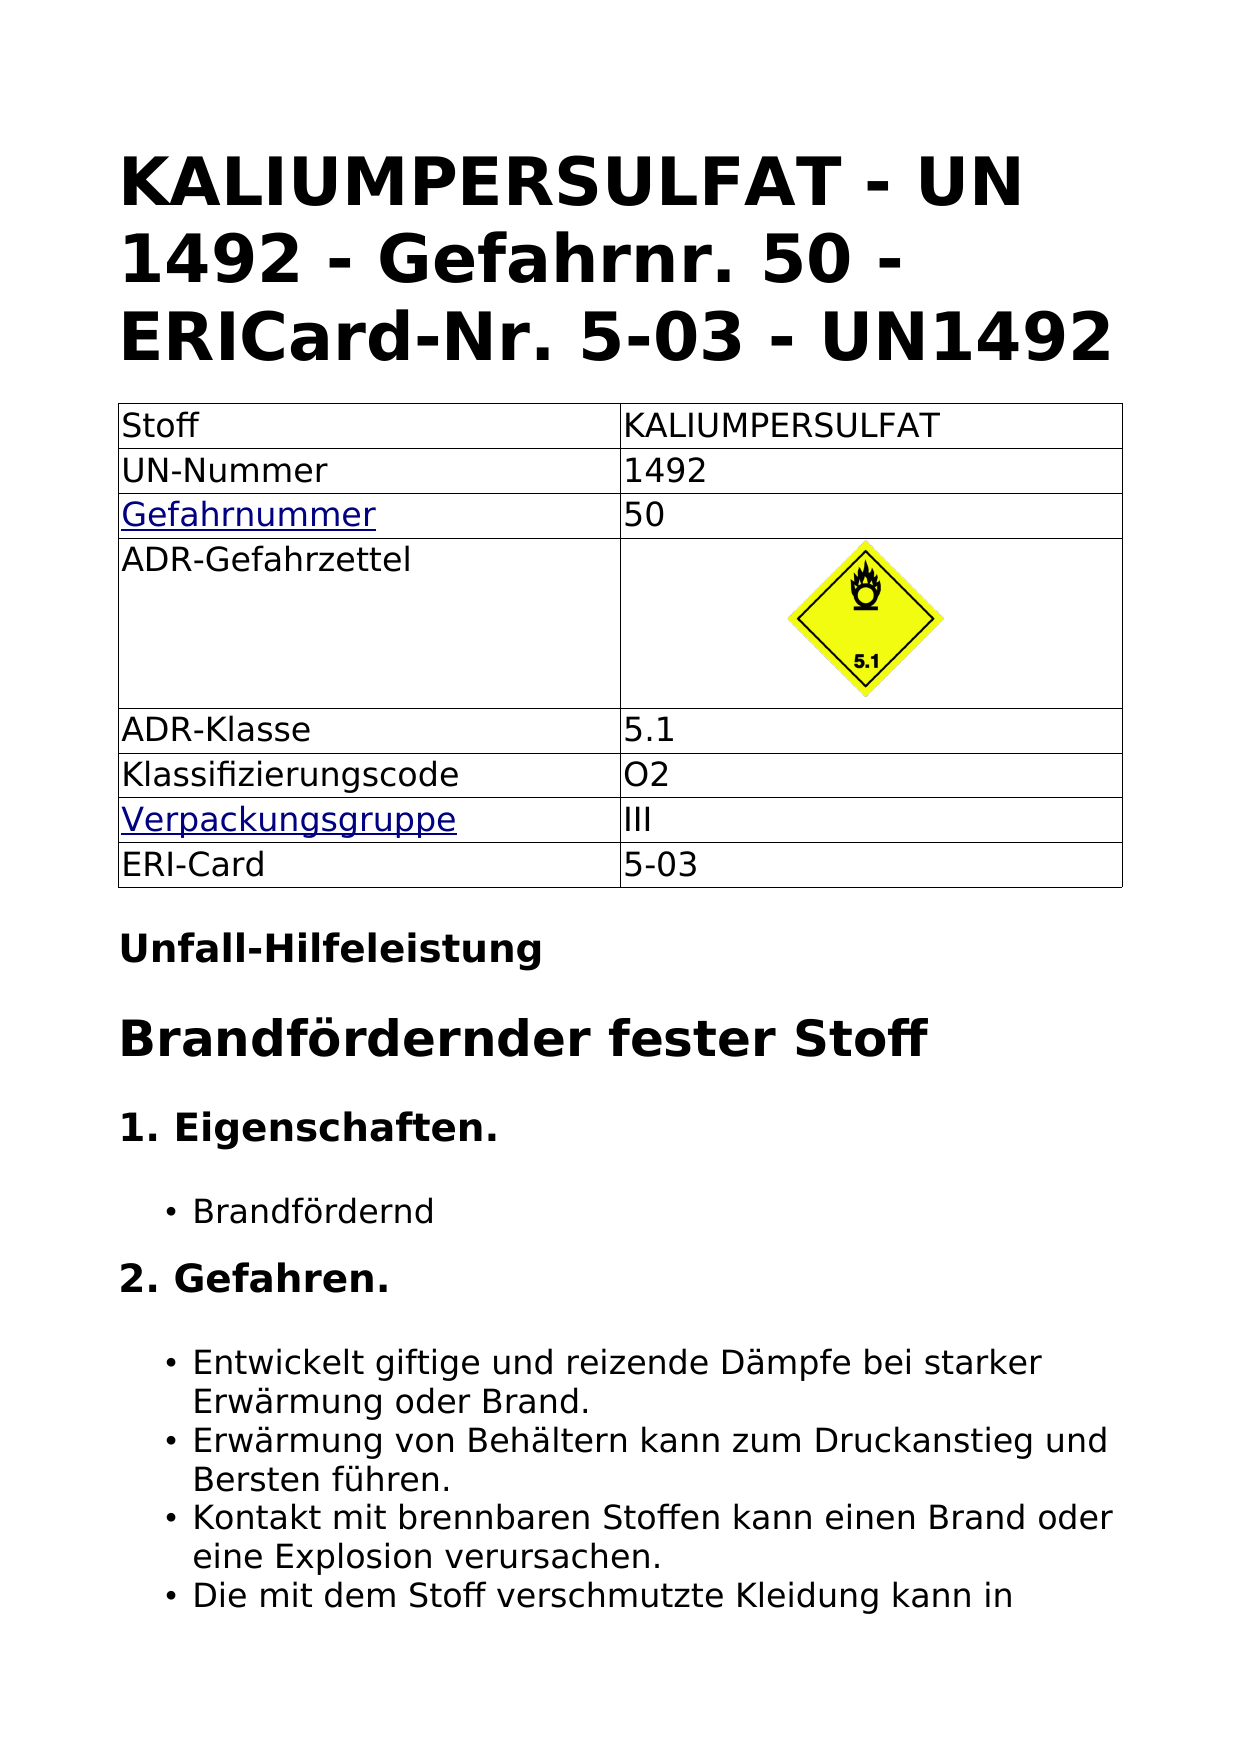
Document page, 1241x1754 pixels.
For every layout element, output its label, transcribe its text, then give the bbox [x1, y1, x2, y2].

list Erwärmung von Behältern kann zum Druckanstieg und Bersten führen. [177, 1421, 1122, 1499]
subtitle 1. Eigenschaften. [118, 1105, 1122, 1150]
list Brandfördernd [177, 1192, 1122, 1231]
table_cell 5-03 [621, 843, 1122, 887]
table_cell ERI-Card [119, 843, 620, 887]
table_cell [621, 539, 1122, 708]
table_header Stoff [119, 404, 620, 448]
subtitle KALIUMPERSULFAT - UN 1492 - Gefahrnr. 50 - ERICard-Nr. 5-03 - UN1492 [118, 143, 1122, 376]
picture [787, 540, 944, 697]
table_cell ADR-Klasse [119, 709, 620, 752]
table_cell III [621, 798, 1122, 842]
table_cell 1492 [621, 449, 1122, 493]
list Kontakt mit brennbaren Stoffen kann einen Brand oder eine Explosion verursachen. [177, 1499, 1122, 1577]
table_cell O2 [621, 754, 1122, 797]
subtitle Brandfördernder fester Stoff [118, 1009, 1122, 1068]
list Die mit dem Stoff verschmutzte Kleidung kann in [177, 1577, 1122, 1615]
subtitle Unfall-Hilfeleistung [118, 927, 1122, 972]
table_cell Klassifizierungscode [119, 754, 620, 797]
table_cell UN-Nummer [119, 449, 620, 493]
table_cell Gefahrnummer [119, 494, 620, 538]
table_cell 5.1 [621, 709, 1122, 752]
subtitle 2. Gefahren. [118, 1256, 1122, 1301]
table_cell 50 [621, 494, 1122, 538]
table_cell Verpackungsgruppe [119, 798, 620, 842]
table_cell ADR-Gefahrzettel [119, 539, 620, 708]
list Entwickelt giftige und reizende Dämpfe bei starker Erwärmung oder Brand. [177, 1343, 1122, 1421]
table_header KALIUMPERSULFAT [621, 404, 1122, 448]
